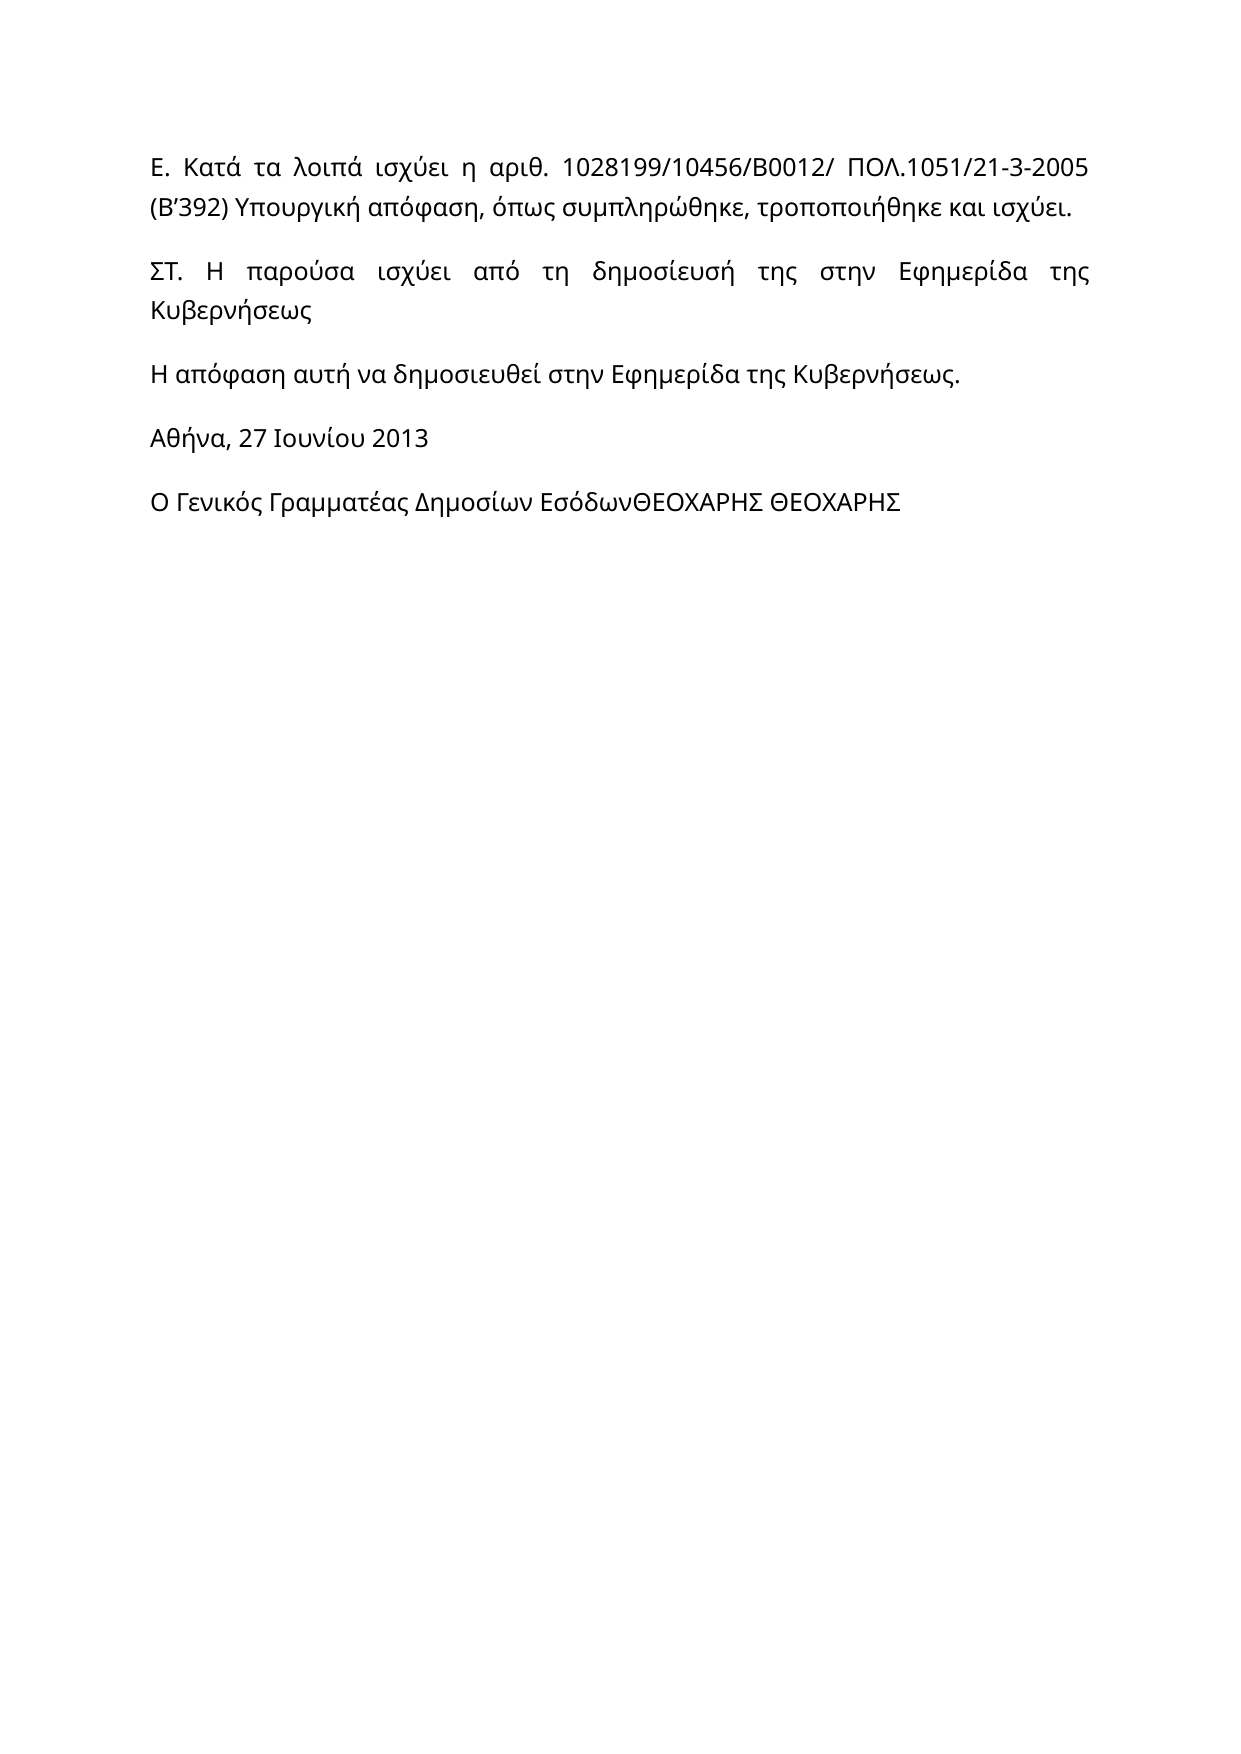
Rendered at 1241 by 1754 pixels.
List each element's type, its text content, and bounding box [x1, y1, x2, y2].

text ΣΤ. Η παρούσα ισχύει από τη δημοσίευσή της στην Εφημερίδα της Κυβερνήσεως [150, 253, 1090, 327]
text Ο Γενικός Γραμματέας Δημοσίων ΕσόδωνΘΕΟΧΑΡΗΣ ΘΕΟΧΑΡΗΣ [150, 485, 1090, 519]
text Η απόφαση αυτή να δημοσιευθεί στην Εφημερίδα της Κυβερνήσεως. [150, 357, 1090, 391]
text Ε. Κατά τα λοιπά ισχύει η αριθ. 1028199/10456/Β0012/ ΠΟΛ.1051/21-3-2005 (Β’392) Υπουργική απόφαση, όπως συμπληρώθηκε, τροποποιήθηκε και ισχύει. [150, 150, 1090, 223]
text Αθήνα, 27 Ιουνίου 2013 [150, 421, 1090, 455]
